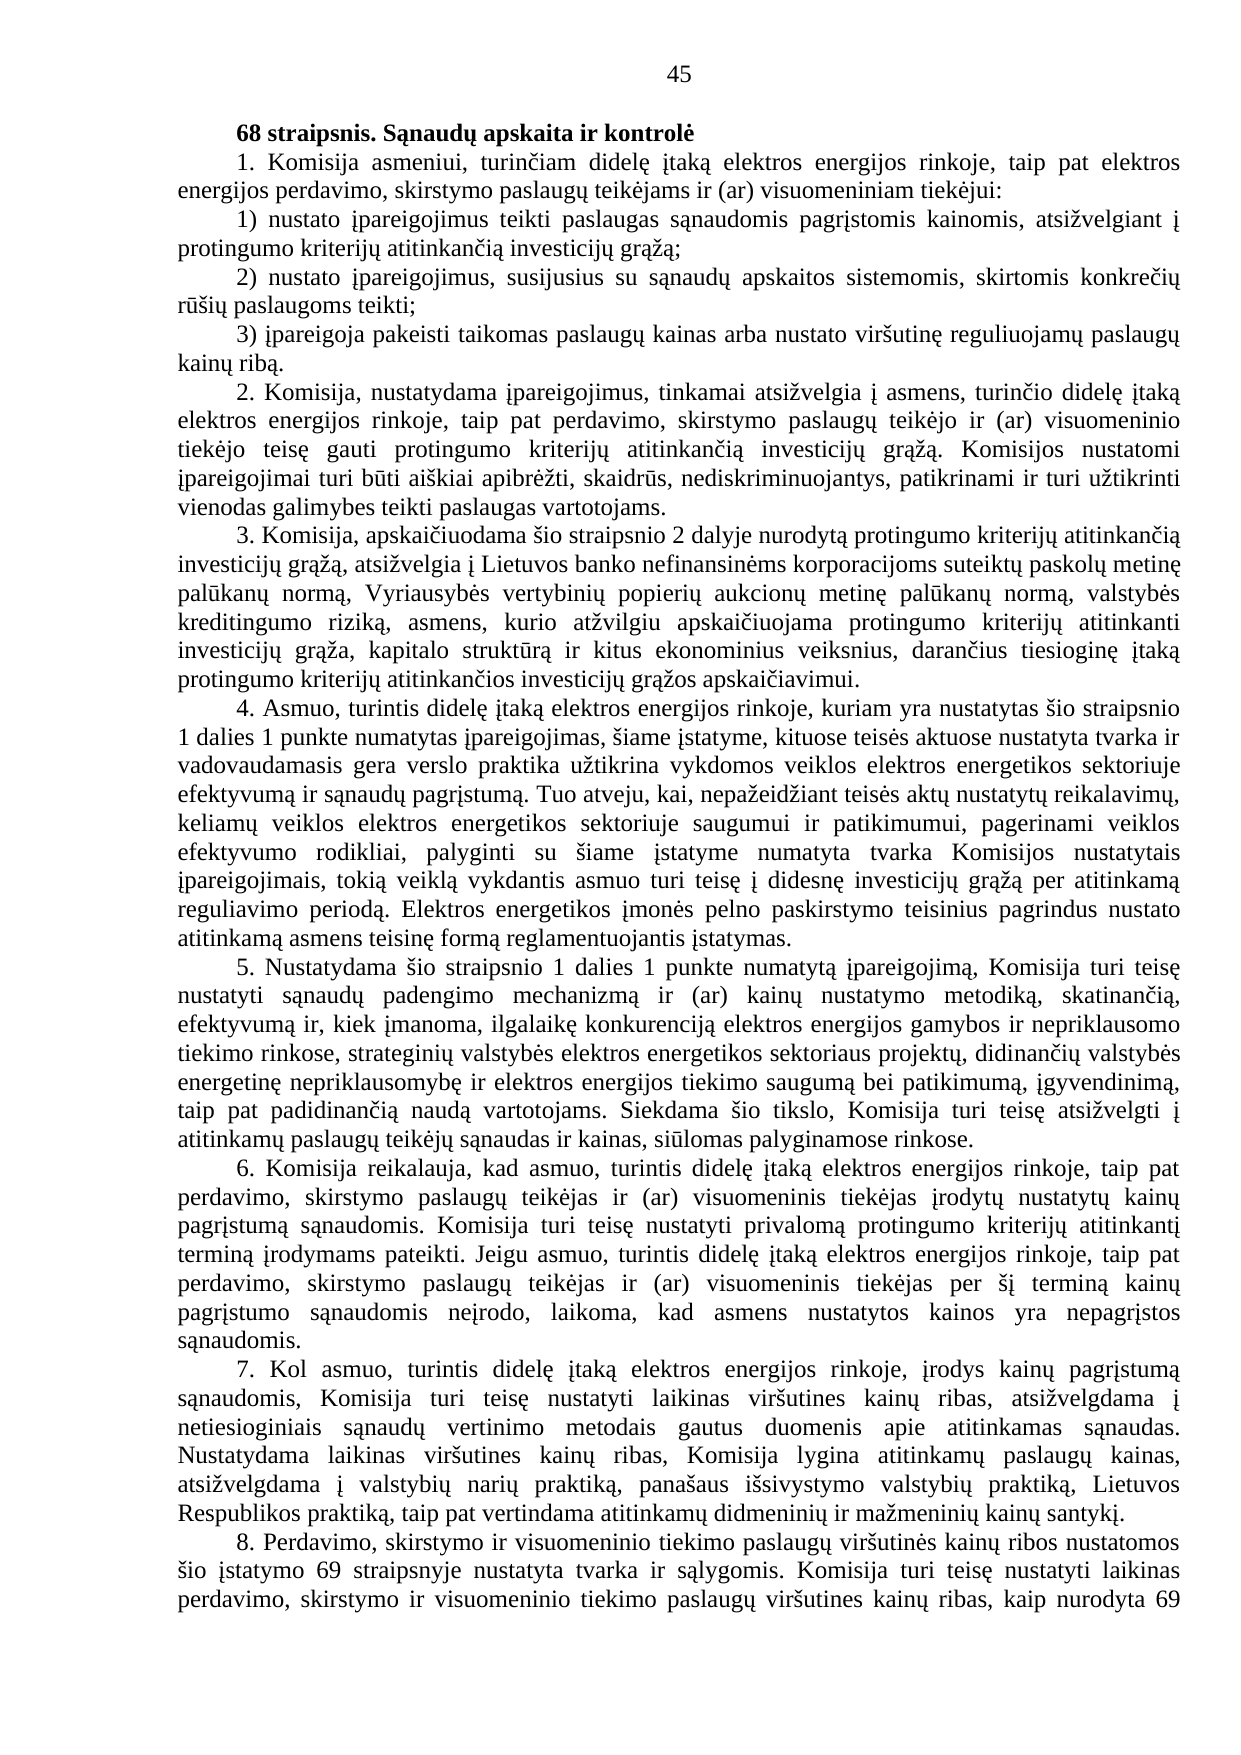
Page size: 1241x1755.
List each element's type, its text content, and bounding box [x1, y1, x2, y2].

text 68 straipsnis. Sąnaudų apskaita ir kontrolė [177, 118, 1181, 147]
text 2) nustato įpareigojimus, susijusius su sąnaudų apskaitos sistemomis, skirtomis konkrečių rūšių paslaugoms teikti; [177, 262, 1181, 319]
text 3) įpareigoja pakeisti taikomas paslaugų kainas arba nustato viršutinę reguliuojamų paslaugų kainų ribą. [177, 319, 1181, 377]
text 6. Komisija reikalauja, kad asmuo, turintis didelę įtaką elektros energijos rinkoje, taip pat perdavimo, skirstymo paslaugų teikėjas ir (ar) visuomeninis tiekėjas įrodytų nustatytų kainų pagrįstumą sąnaudomis. Komisija turi teisę nustatyti privalomą protingumo kriterijų atitinkantį terminą įrodymams pateikti. Jeigu asmuo, turintis didelę įtaką elektros energijos rinkoje, taip pat perdavimo, skirstymo paslaugų teikėjas ir (ar) visuomeninis tiekėjas per šį terminą kainų pagrįstumo sąnaudomis neįrodo, laikoma, kad asmens nustatytos kainos yra nepagrįstos sąnaudomis. [177, 1153, 1181, 1354]
text 8. Perdavimo, skirstymo ir visuomeninio tiekimo paslaugų viršutinės kainų ribos nustatomos šio įstatymo 69 straipsnyje nustatyta tvarka ir sąlygomis. Komisija turi teisę nustatyti laikinas perdavimo, skirstymo ir visuomeninio tiekimo paslaugų viršutines kainų ribas, kaip nurodyta 69 [177, 1527, 1181, 1613]
text 1) nustato įpareigojimus teikti paslaugas sąnaudomis pagrįstomis kainomis, atsižvelgiant į protingumo kriterijų atitinkančią investicijų grąžą; [177, 204, 1181, 262]
text 5. Nustatydama šio straipsnio 1 dalies 1 punkte numatytą įpareigojimą, Komisija turi teisę nustatyti sąnaudų padengimo mechanizmą ir (ar) kainų nustatymo metodiką, skatinančią, efektyvumą ir, kiek įmanoma, ilgalaikę konkurenciją elektros energijos gamybos ir nepriklausomo tiekimo rinkose, strateginių valstybės elektros energetikos sektoriaus projektų, didinančių valstybės energetinę nepriklausomybę ir elektros energijos tiekimo saugumą bei patikimumą, įgyvendinimą, taip pat padidinančią naudą vartotojams. Siekdama šio tikslo, Komisija turi teisę atsižvelgti į atitinkamų paslaugų teikėjų sąnaudas ir kainas, siūlomas palyginamose rinkose. [177, 952, 1181, 1153]
text 4. Asmuo, turintis didelę įtaką elektros energijos rinkoje, kuriam yra nustatytas šio straipsnio 1 dalies 1 punkte numatytas įpareigojimas, šiame įstatyme, kituose teisės aktuose nustatyta tvarka ir vadovaudamasis gera verslo praktika užtikrina vykdomos veiklos elektros energetikos sektoriuje efektyvumą ir sąnaudų pagrįstumą. Tuo atveju, kai, nepažeidžiant teisės aktų nustatytų reikalavimų, keliamų veiklos elektros energetikos sektoriuje saugumui ir patikimumui, pagerinami veiklos efektyvumo rodikliai, palyginti su šiame įstatyme numatyta tvarka Komisijos nustatytais įpareigojimais, tokią veiklą vykdantis asmuo turi teisę į didesnę investicijų grąžą per atitinkamą reguliavimo periodą. Elektros energetikos įmonės pelno paskirstymo teisinius pagrindus nustato atitinkamą asmens teisinę formą reglamentuojantis įstatymas. [177, 693, 1181, 952]
text 7. Kol asmuo, turintis didelę įtaką elektros energijos rinkoje, įrodys kainų pagrįstumą sąnaudomis, Komisija turi teisę nustatyti laikinas viršutines kainų ribas, atsižvelgdama į netiesioginiais sąnaudų vertinimo metodais gautus duomenis apie atitinkamas sąnaudas. Nustatydama laikinas viršutines kainų ribas, Komisija lygina atitinkamų paslaugų kainas, atsižvelgdama į valstybių narių praktiką, panašaus išsivystymo valstybių praktiką, Lietuvos Respublikos praktiką, taip pat vertindama atitinkamų didmeninių ir mažmeninių kainų santykį. [177, 1354, 1181, 1527]
text 1. Komisija asmeniui, turinčiam didelę įtaką elektros energijos rinkoje, taip pat elektros energijos perdavimo, skirstymo paslaugų teikėjams ir (ar) visuomeniniam tiekėjui: [177, 147, 1181, 204]
text 2. Komisija, nustatydama įpareigojimus, tinkamai atsižvelgia į asmens, turinčio didelę įtaką elektros energijos rinkoje, taip pat perdavimo, skirstymo paslaugų teikėjo ir (ar) visuomeninio tiekėjo teisę gauti protingumo kriterijų atitinkančią investicijų grąžą. Komisijos nustatomi įpareigojimai turi būti aiškiai apibrėžti, skaidrūs, nediskriminuojantys, patikrinami ir turi užtikrinti vienodas galimybes teikti paslaugas vartotojams. [177, 377, 1181, 521]
text 3. Komisija, apskaičiuodama šio straipsnio 2 dalyje nurodytą protingumo kriterijų atitinkančią investicijų grąžą, atsižvelgia į Lietuvos banko nefinansinėms korporacijoms suteiktų paskolų metinę palūkanų normą, Vyriausybės vertybinių popierių aukcionų metinę palūkanų normą, valstybės kreditingumo riziką, asmens, kurio atžvilgiu apskaičiuojama protingumo kriterijų atitinkanti investicijų grąža, kapitalo struktūrą ir kitus ekonominius veiksnius, darančius tiesioginę įtaką protingumo kriterijų atitinkančios investicijų grąžos apskaičiavimui. [177, 521, 1181, 693]
